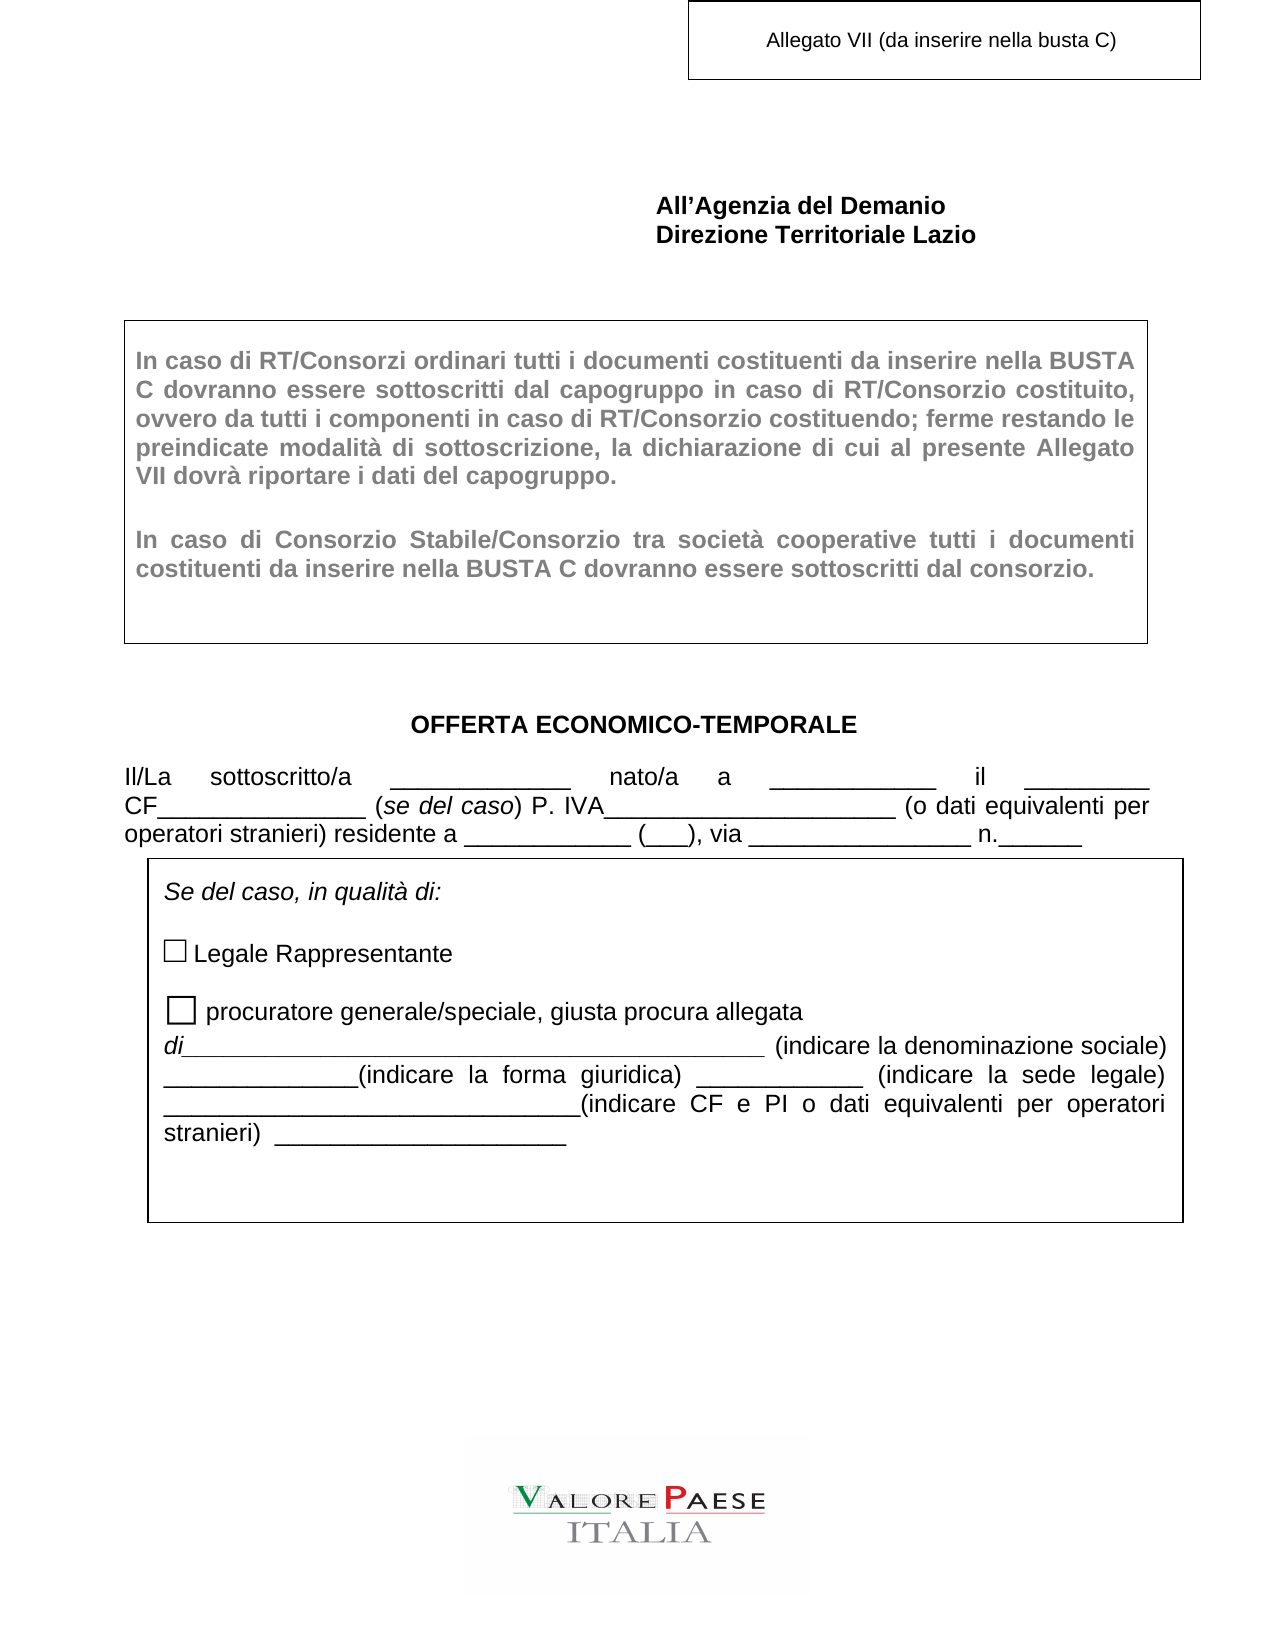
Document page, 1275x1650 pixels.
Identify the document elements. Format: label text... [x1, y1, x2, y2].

text □ Legale Rappresentante [164, 927, 1167, 970]
text □ procuratore generale/speciale, giusta procura allegata [164, 980, 1167, 1031]
text Allegato VII (da inserire nella busta C) [704, 28, 1185, 52]
table_header In caso di RT/Consorzi ordinari tutti i documenti costituenti da inserire nella BUSTA C dovranno essere sottoscritti dal capogruppo in caso di RT/Consorzio costituito, ovvero da tutti i componenti in caso di RT/Consorzio costituendo; ferme restando le preindicate modalità di sottoscrizione, la dichiarazione di cui al presente Allegato VII dovrà riportare i dati del capogruppo. In caso di Consorzio Stabile/Consorzio tra società cooperative tutti i documenti costituenti da inserire nella BUSTA C dovranno essere sottoscritti dal consorzio. [125, 321, 1147, 643]
text Se del caso, in qualità di: [164, 877, 1167, 906]
text Il/La sottoscritto/a _____________ nato/a a ____________ il _________ CF_______________ (se del caso) P. IVA_____________________ (o dati equivalenti per operatori stranieri) residente a ____________ (___), via ________________ n.______ [124, 762, 1151, 848]
text OFFERTA ECONOMICO-TEMPORALE [124, 710, 1151, 739]
text di__________________________________________ (indicare la denominazione sociale) ______________(indicare la forma giuridica) ____________ (indicare la sede legale) ______________________________(indicare CF e PI o dati equivalenti per operatori stranieri) _____________________ [164, 1031, 1167, 1146]
text Direzione Territoriale Lazio [656, 219, 1151, 248]
text All’Agenzia del Demanio [656, 191, 1151, 219]
